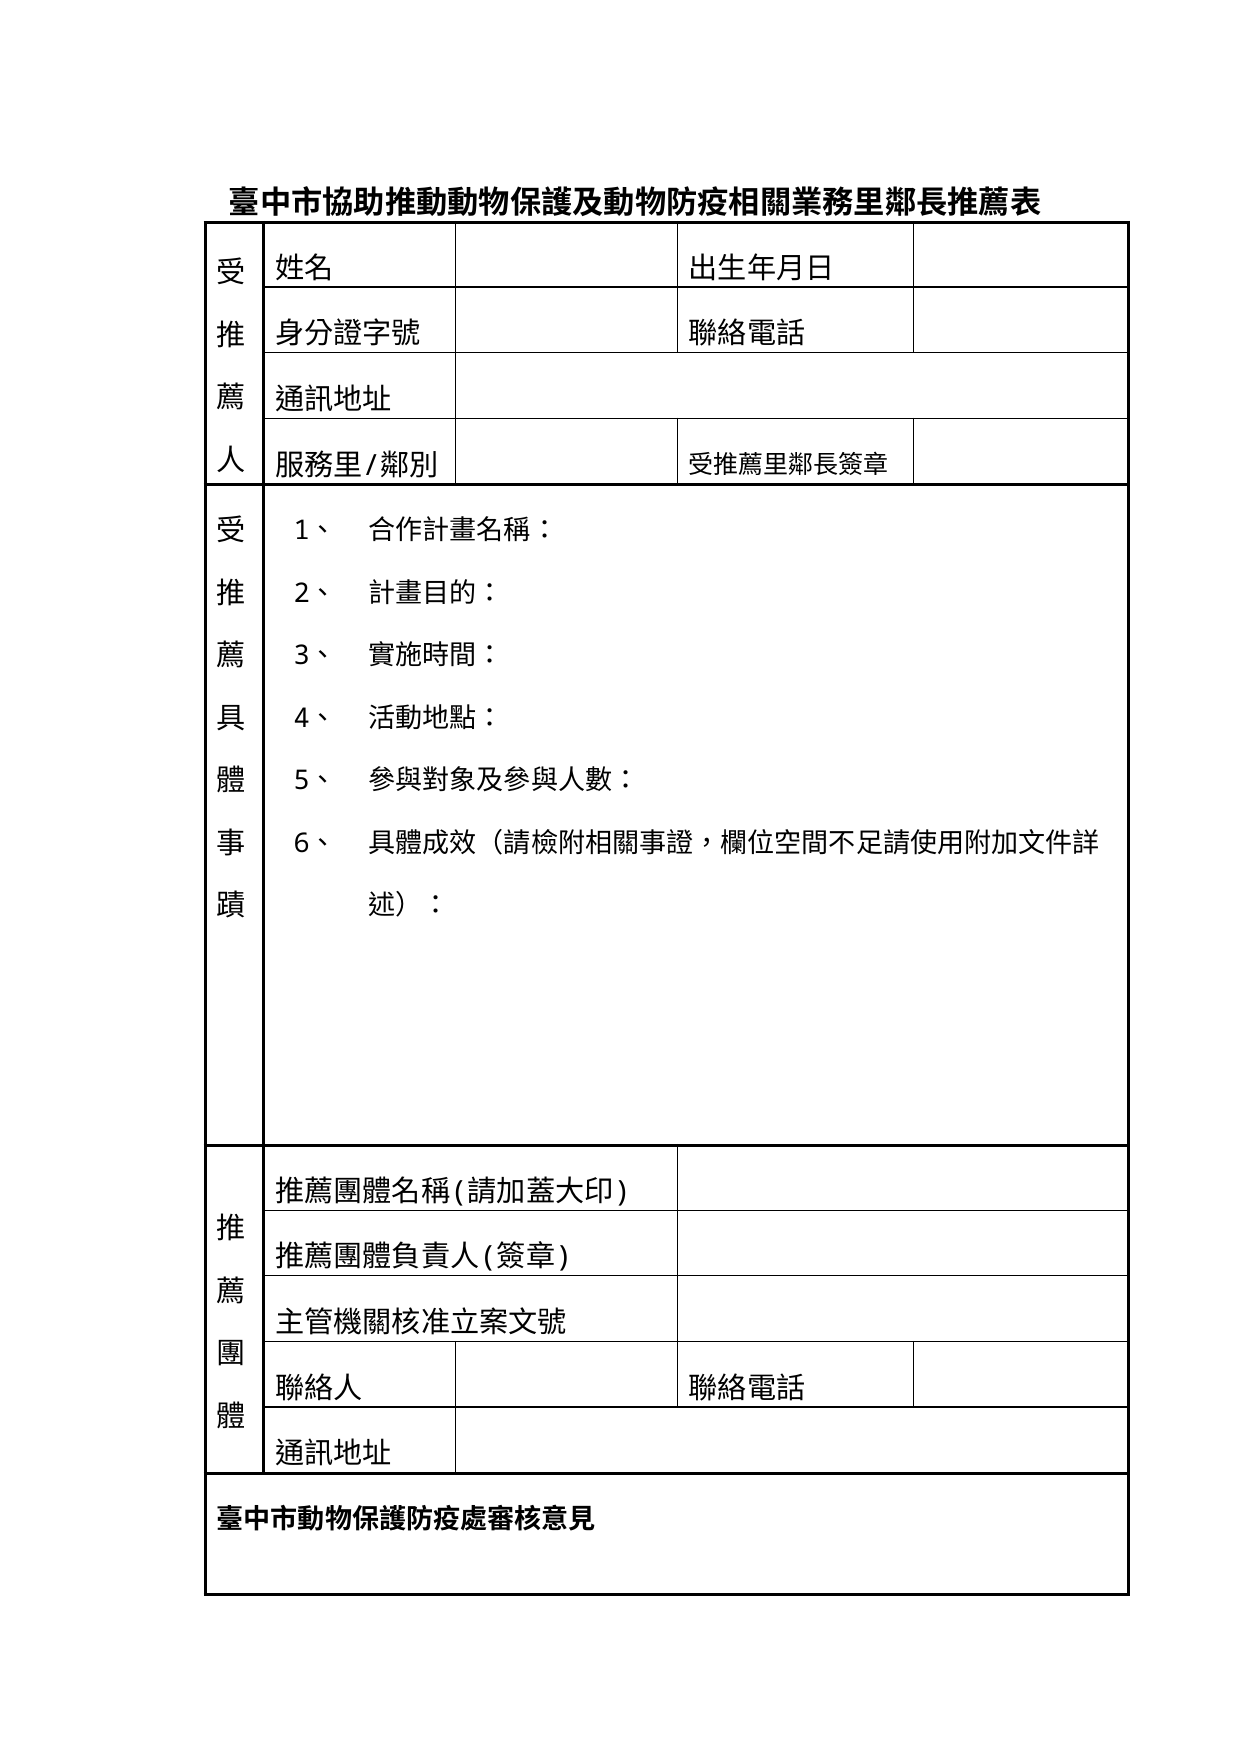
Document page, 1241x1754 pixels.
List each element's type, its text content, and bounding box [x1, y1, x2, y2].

table_cell [914, 288, 1127, 352]
table_cell [456, 353, 1127, 418]
table_cell [456, 288, 677, 352]
table_cell 受推薦里鄰長簽章 [678, 419, 913, 483]
table_cell [456, 1408, 1127, 1472]
table_cell 主管機關核准立案文號 [265, 1276, 677, 1341]
table_cell 聯絡電話 [678, 288, 913, 352]
table_cell [678, 1147, 1127, 1209]
table_cell 受推薦具體事蹟 [207, 486, 262, 1144]
table_cell [914, 419, 1127, 483]
table_cell 通訊地址 [265, 1408, 455, 1472]
table_header [456, 224, 677, 286]
table_header 受 推 薦 人 [207, 224, 262, 483]
table_cell [678, 1276, 1127, 1341]
table_cell 聯絡電話 [678, 1342, 913, 1406]
table_cell [456, 1342, 677, 1406]
table_cell 合作計畫名稱： 計畫目的： 實施時間： 活動地點： 參與對象及參與人數： 具體成效（請檢附相關事證，欄位空間不足請使用附加文件詳述）： [265, 486, 1127, 1144]
table_cell 推薦團體名稱(請加蓋大印) [265, 1147, 677, 1209]
table_cell 服務里/鄰別 [265, 419, 455, 483]
table_header [914, 224, 1127, 286]
table_cell 身分證字號 [265, 288, 455, 352]
table_cell 推薦團體 [207, 1147, 262, 1472]
table_cell [456, 419, 677, 483]
table_cell [678, 1211, 1127, 1275]
table_cell 推薦團體負責人(簽章) [265, 1211, 677, 1275]
table_cell 通訊地址 [265, 353, 455, 418]
table_cell 臺中市動物保護防疫處審核意見 [207, 1475, 1127, 1593]
table_cell [914, 1342, 1127, 1406]
table_cell 聯絡人 [265, 1342, 455, 1406]
text 臺中市協助推動動物保護及動物防疫相關業務里鄰長推薦表 [177, 158, 1092, 221]
table_header 出生年月日 [678, 224, 913, 286]
table_header 姓名 [265, 224, 455, 286]
